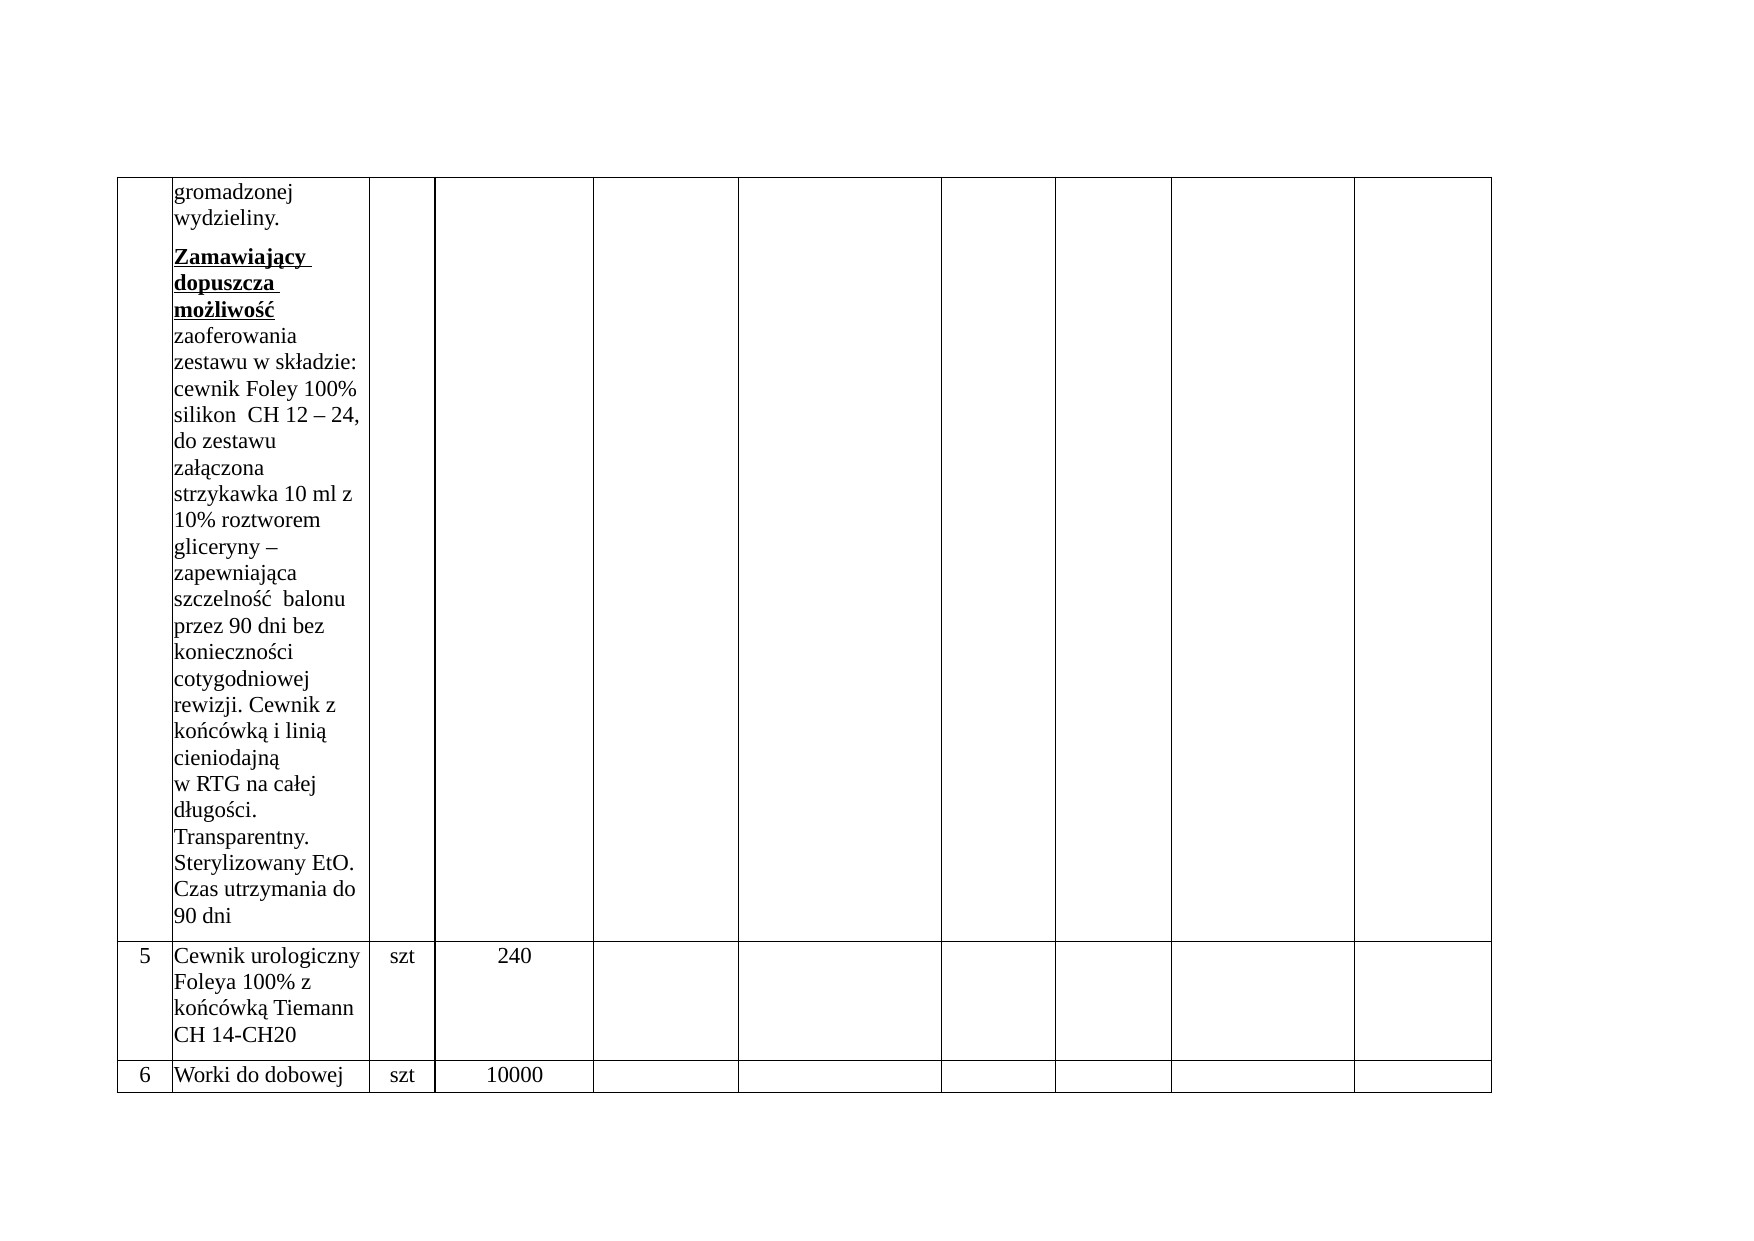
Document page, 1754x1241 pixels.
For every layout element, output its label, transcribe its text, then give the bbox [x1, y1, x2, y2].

table_cell Worki do dobowej [173, 1061, 369, 1092]
table_cell 10000 [436, 1061, 593, 1092]
table_cell gromadzonej wydzieliny. Zamawiający dopuszcza możliwość zaoferowania zestawu w składzie: cewnik Foley 100% silikon CH 12 – 24, do zestawu załączona strzykawka 10 ml z 10% roztworem gliceryny – zapewniająca szczelność balonu przez 90 dni bez konieczności cotygodniowej rewizji. Cewnik z końcówką i linią cieniodajną w RTG na całej długości. Transparentny. Sterylizowany EtO. Czas utrzymania do 90 dni [173, 178, 369, 941]
table_cell szt [370, 942, 434, 1059]
table_cell [594, 178, 738, 941]
table_cell [118, 178, 172, 941]
table_cell [594, 1061, 738, 1092]
table_cell [942, 178, 1055, 941]
table_cell [594, 942, 738, 1059]
table_cell [1056, 1061, 1171, 1092]
table_cell 240 [436, 942, 593, 1059]
table_cell [1355, 1061, 1491, 1092]
table_cell 5 [118, 942, 172, 1059]
table_cell [436, 178, 593, 941]
table_cell [1172, 942, 1354, 1059]
table_cell 6 [118, 1061, 172, 1092]
table_cell [739, 942, 941, 1059]
table_cell [942, 942, 1055, 1059]
table_cell [739, 1061, 941, 1092]
table_cell [1056, 942, 1171, 1059]
table_cell [1056, 178, 1171, 941]
table_cell [1172, 1061, 1354, 1092]
table_cell [1355, 942, 1491, 1059]
table_cell szt [370, 1061, 434, 1092]
table_cell [1355, 178, 1491, 941]
table_cell [370, 178, 434, 941]
table_cell [739, 178, 941, 941]
table_cell Cewnik urologiczny Foleya 100% z końcówką Tiemann CH 14-CH20 [173, 942, 369, 1059]
table_cell [1172, 178, 1354, 941]
table_cell [942, 1061, 1055, 1092]
